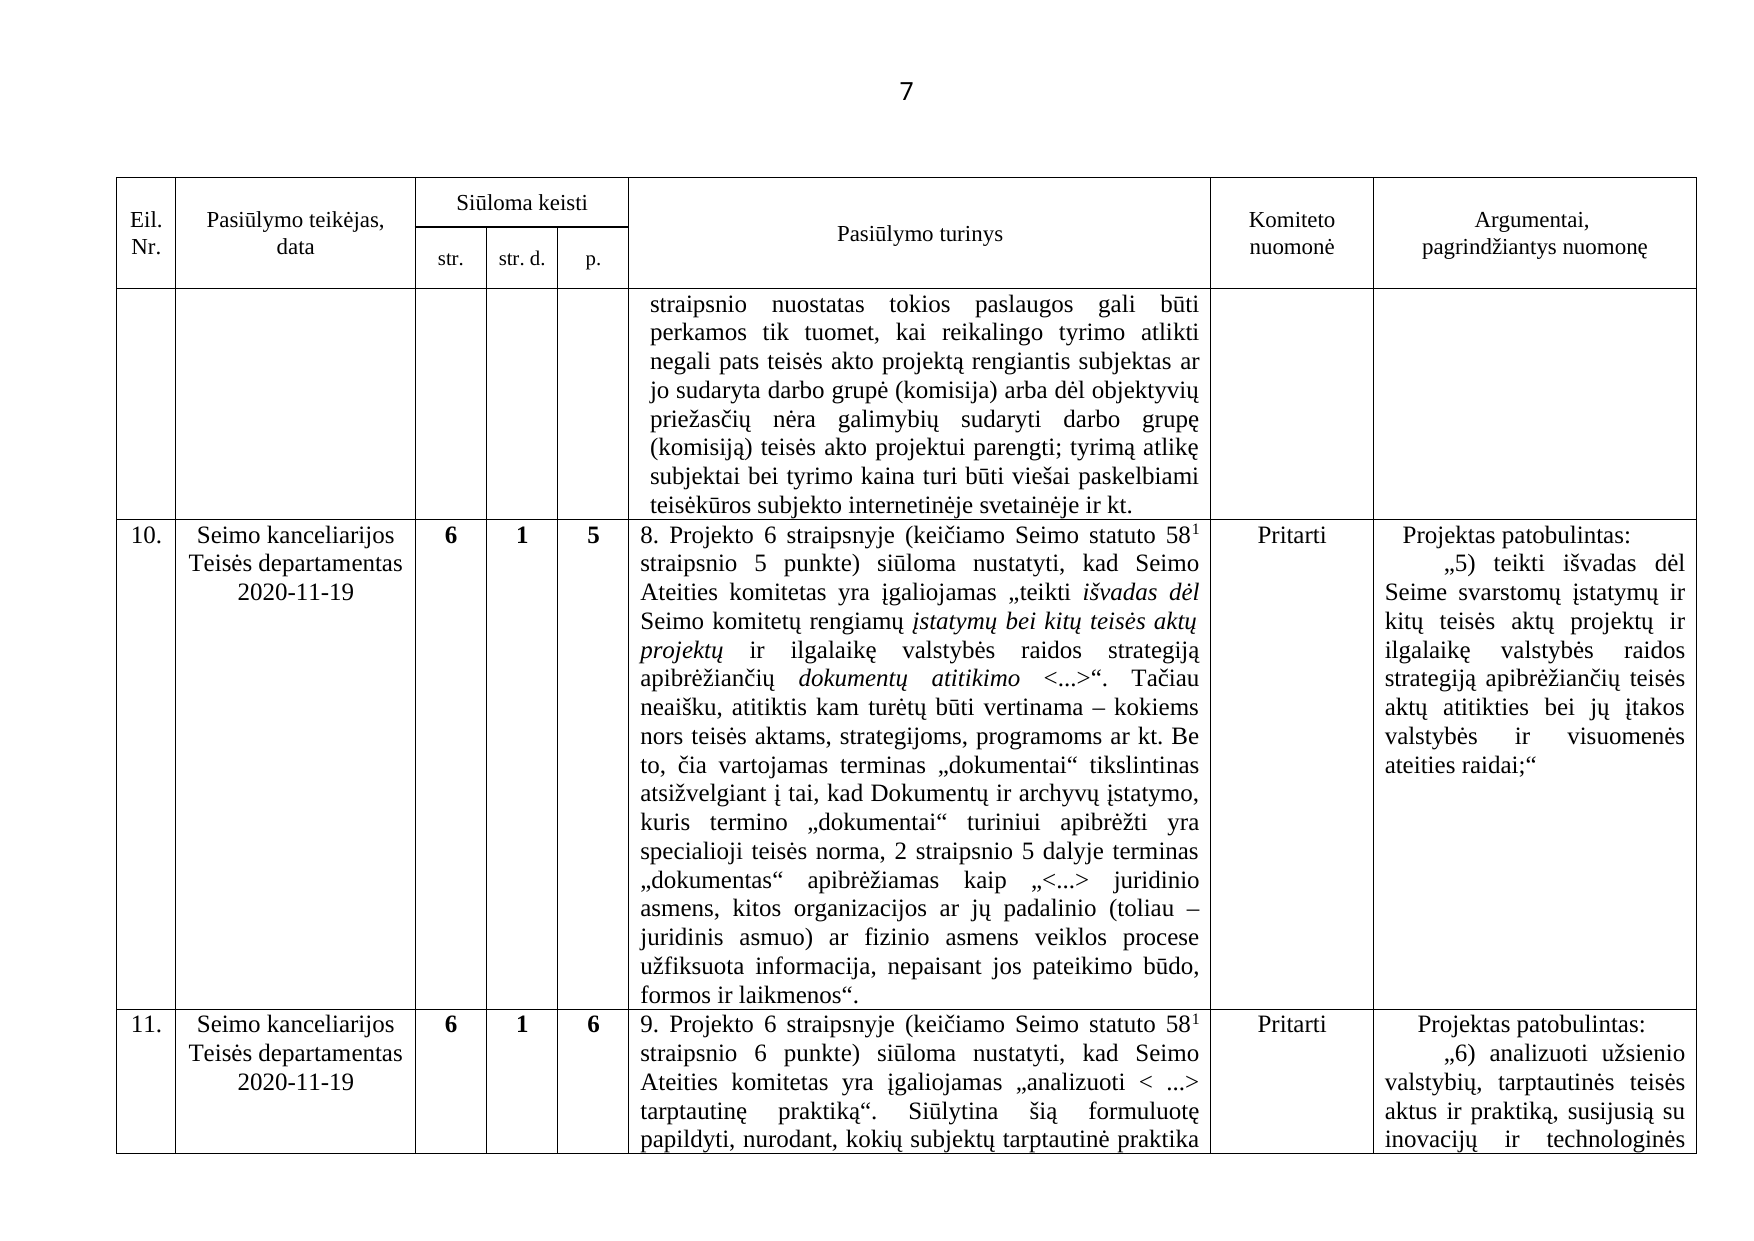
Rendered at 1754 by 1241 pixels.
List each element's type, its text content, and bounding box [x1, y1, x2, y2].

table_cell 6 [416, 1010, 486, 1153]
table_cell p. [558, 228, 628, 288]
table_header Argumentai, pagrindžiantys nuomonę [1374, 178, 1696, 288]
table_cell 1 [487, 520, 557, 1008]
table_header Pasiūlymo teikėjas, data [176, 178, 415, 288]
table_cell [1211, 289, 1373, 519]
table_cell [416, 289, 486, 519]
table_cell Projektas patobulintas: „6) analizuoti užsienio valstybių, tarptautinės teisės aktus ir praktiką, susijusią su inovacijų ir technologinės [1374, 1010, 1696, 1153]
table_cell [1374, 289, 1696, 519]
table_cell Seimo kanceliarijos Teisės departamentas 2020-11-19 [176, 520, 415, 1008]
table_cell 6 [416, 520, 486, 1008]
table_cell straipsnio nuostatas tokios paslaugos gali būti perkamos tik tuomet, kai reikalingo tyrimo atlikti negali pats teisės akto projektą rengiantis subjektas ar jo sudaryta darbo grupė (komisija) arba dėl objektyvių priežasčių nėra galimybių sudaryti darbo grupę (komisiją) teisės akto projektui parengti; tyrimą atlikę subjektai bei tyrimo kaina turi būti viešai paskelbiami teisėkūros subjekto internetinėje svetainėje ir kt. [629, 289, 1210, 519]
table_cell [176, 289, 415, 519]
table_cell 9. Projekto 6 straipsnyje (keičiamo Seimo statuto 581 straipsnio 6 punkte) siūloma nustatyti, kad Seimo Ateities komitetas yra įgaliojamas „analizuoti < ...> tarptautinę praktiką“. Siūlytina šią formuluotę papildyti, nurodant, kokių subjektų tarptautinė praktika [629, 1010, 1210, 1153]
table_cell Seimo kanceliarijos Teisės departamentas 2020-11-19 [176, 1010, 415, 1153]
table_cell Pritarti [1211, 520, 1373, 1008]
table_cell Projektas patobulintas: „5) teikti išvadas dėl Seime svarstomų įstatymų ir kitų teisės aktų projektų ir ilgalaikę valstybės raidos strategiją apibrėžiančių teisės aktų atitikties bei jų įtakos valstybės ir visuomenės ateities raidai;“ [1374, 520, 1696, 1008]
table_cell 6 [558, 1010, 628, 1153]
table_header Eil. Nr. [117, 178, 175, 288]
table_cell str. [416, 228, 486, 288]
table_cell [117, 289, 175, 519]
table_cell 5 [558, 520, 628, 1008]
table_cell 11. [117, 1010, 175, 1153]
table_header Pasiūlymo turinys [629, 178, 1210, 288]
table_cell Pritarti [1211, 1010, 1373, 1153]
table_header Siūloma keisti [416, 178, 628, 226]
table_header Komiteto nuomonė [1211, 178, 1373, 288]
table_cell str. d. [487, 228, 557, 288]
table_cell 10. [117, 520, 175, 1008]
table_cell [558, 289, 628, 519]
table_cell 1 [487, 1010, 557, 1153]
table_cell [487, 289, 557, 519]
table_cell 8. Projekto 6 straipsnyje (keičiamo Seimo statuto 581 straipsnio 5 punkte) siūloma nustatyti, kad Seimo Ateities komitetas yra įgaliojamas „teikti išvadas dėl Seimo komitetų rengiamų įstatymų bei kitų teisės aktų projektų ir ilgalaikę valstybės raidos strategiją apibrėžiančių dokumentų atitikimo <...>“. Tačiau neaišku, atitiktis kam turėtų būti vertinama – kokiems nors teisės aktams, strategijoms, programoms ar kt. Be to, čia vartojamas terminas „dokumentai“ tikslintinas atsižvelgiant į tai, kad Dokumentų ir archyvų įstatymo, kuris termino „dokumentai“ turiniui apibrėžti yra specialioji teisės norma, 2 straipsnio 5 dalyje terminas „dokumentas“ apibrėžiamas kaip „<...> juridinio asmens, kitos organizacijos ar jų padalinio (toliau – juridinis asmuo) ar fizinio asmens veiklos procese užfiksuota informacija, nepaisant jos pateikimo būdo, formos ir laikmenos“. [629, 520, 1210, 1008]
